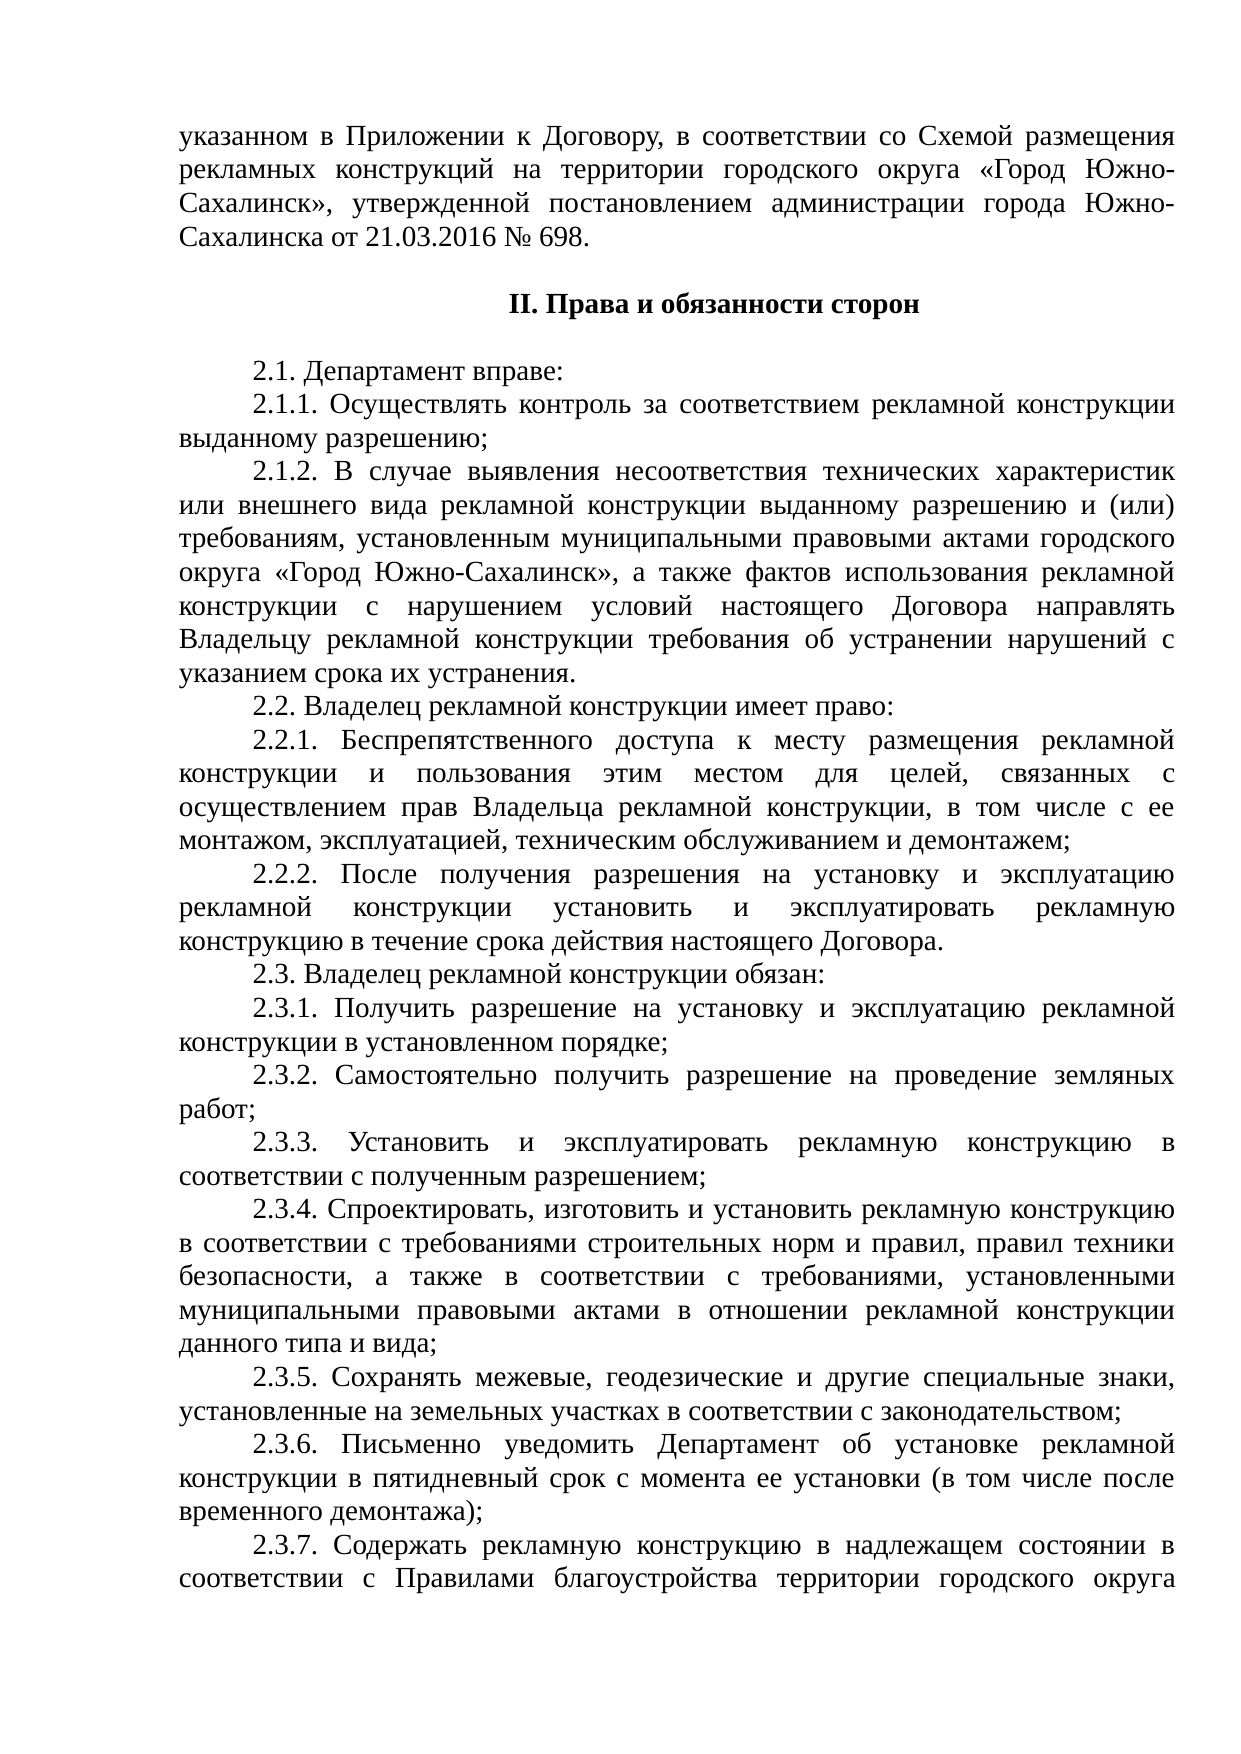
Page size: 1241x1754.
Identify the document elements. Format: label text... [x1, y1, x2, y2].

text 2.1.1. Осуществлять контроль за соответствием рекламной конструкции выданному разрешению; [178, 386, 1176, 453]
text 2.3.6. Письменно уведомить Департамент об установке рекламной конструкции в пятидневный срок с момента ее установки (в том числе после временного демонтажа); [178, 1426, 1176, 1527]
text 2.2. Владелец рекламной конструкции имеет право: [178, 688, 1176, 722]
text 2.3.2. Самостоятельно получить разрешение на проведение земляных работ; [178, 1057, 1176, 1124]
text 2.1. Департамент вправе: [178, 353, 1176, 386]
text 2.3.4. Спроектировать, изготовить и установить рекламную конструкцию в соответствии с требованиями строительных норм и правил, правил техники безопасности, а также в соответствии с требованиями, установленными муниципальными правовыми актами в отношении рекламной конструкции данного типа и вида; [178, 1191, 1176, 1359]
text 2.3.7. Содержать рекламную конструкцию в надлежащем состоянии в соответствии с Правилами благоустройства территории городского округа [178, 1527, 1176, 1594]
text указанном в Приложении к Договору, в соответствии со Схемой размещения рекламных конструкций на территории городского округа «Город Южно-Сахалинск», утвержденной постановлением администрации города Южно-Сахалинска от 21.03.2016 № 698. [178, 118, 1176, 252]
text 2.2.1. Беспрепятственного доступа к месту размещения рекламной конструкции и пользования этим местом для целей, связанных с осуществлением прав Владельца рекламной конструкции, в том числе с ее монтажом, эксплуатацией, техническим обслуживанием и демонтажем; [178, 722, 1176, 856]
text 2.3.1. Получить разрешение на установку и эксплуатацию рекламной конструкции в установленном порядке; [178, 990, 1176, 1057]
text 2.3.3. Установить и эксплуатировать рекламную конструкцию в соответствии с полученным разрешением; [178, 1124, 1176, 1191]
text 2.1.2. В случае выявления несоответствия технических характеристик или внешнего вида рекламной конструкции выданному разрешению и (или) требованиям, установленным муниципальными правовыми актами городского округа «Город Южно-Сахалинск», а также фактов использования рекламной конструкции с нарушением условий настоящего Договора направлять Владельцу рекламной конструкции требования об устранении нарушений с указанием срока их устранения. [178, 453, 1176, 688]
text 2.3.5. Сохранять межевые, геодезические и другие специальные знаки, установленные на земельных участках в соответствии с законодательством; [178, 1359, 1176, 1426]
text 2.3. Владелец рекламной конструкции обязан: [178, 957, 1176, 990]
text II. Права и обязанности сторон [178, 286, 1176, 319]
text 2.2.2. После получения разрешения на установку и эксплуатацию рекламной конструкции установить и эксплуатировать рекламную конструкцию в течение срока действия настоящего Договора. [178, 856, 1176, 957]
